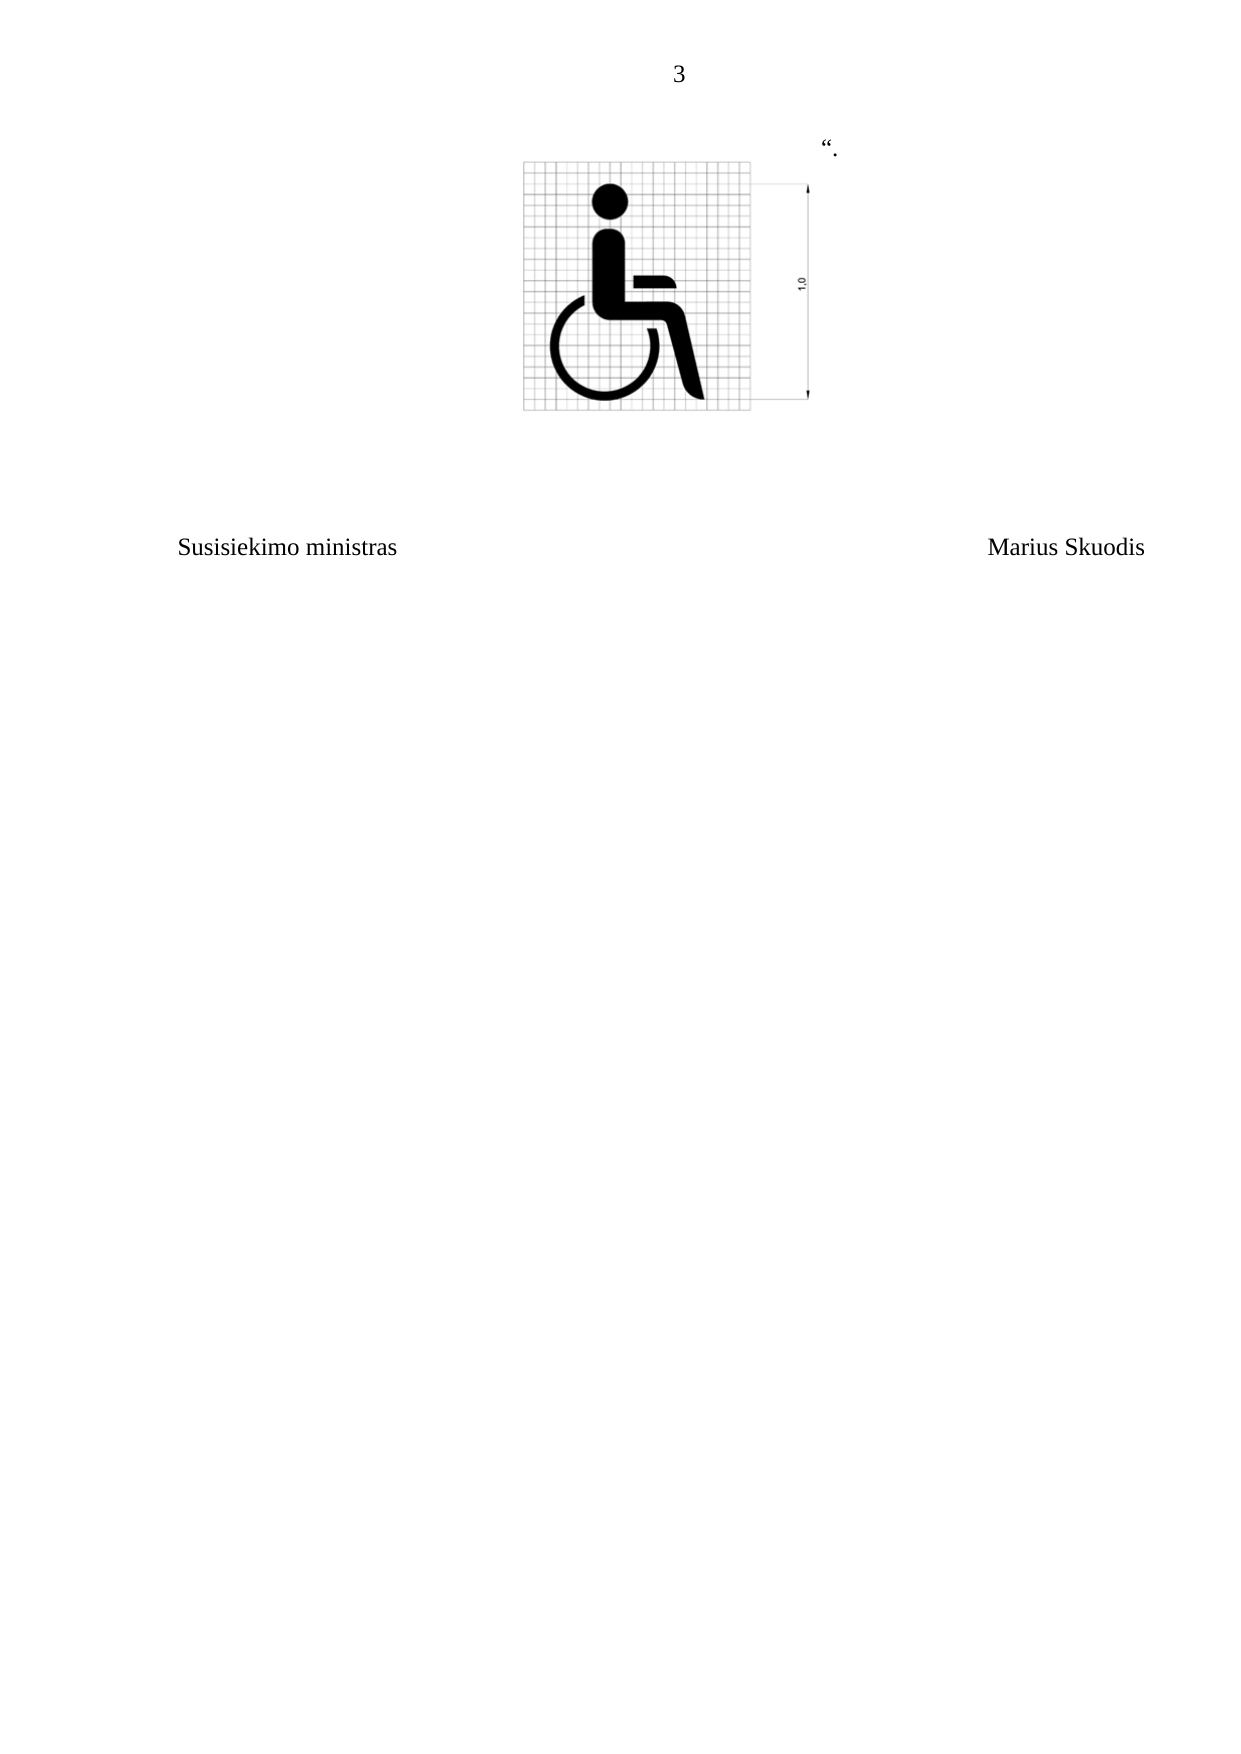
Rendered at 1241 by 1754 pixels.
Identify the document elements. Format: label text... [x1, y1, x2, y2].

text “. [177, 133, 1181, 417]
text Susisiekimo ministras Marius Skuodis [177, 532, 1181, 560]
